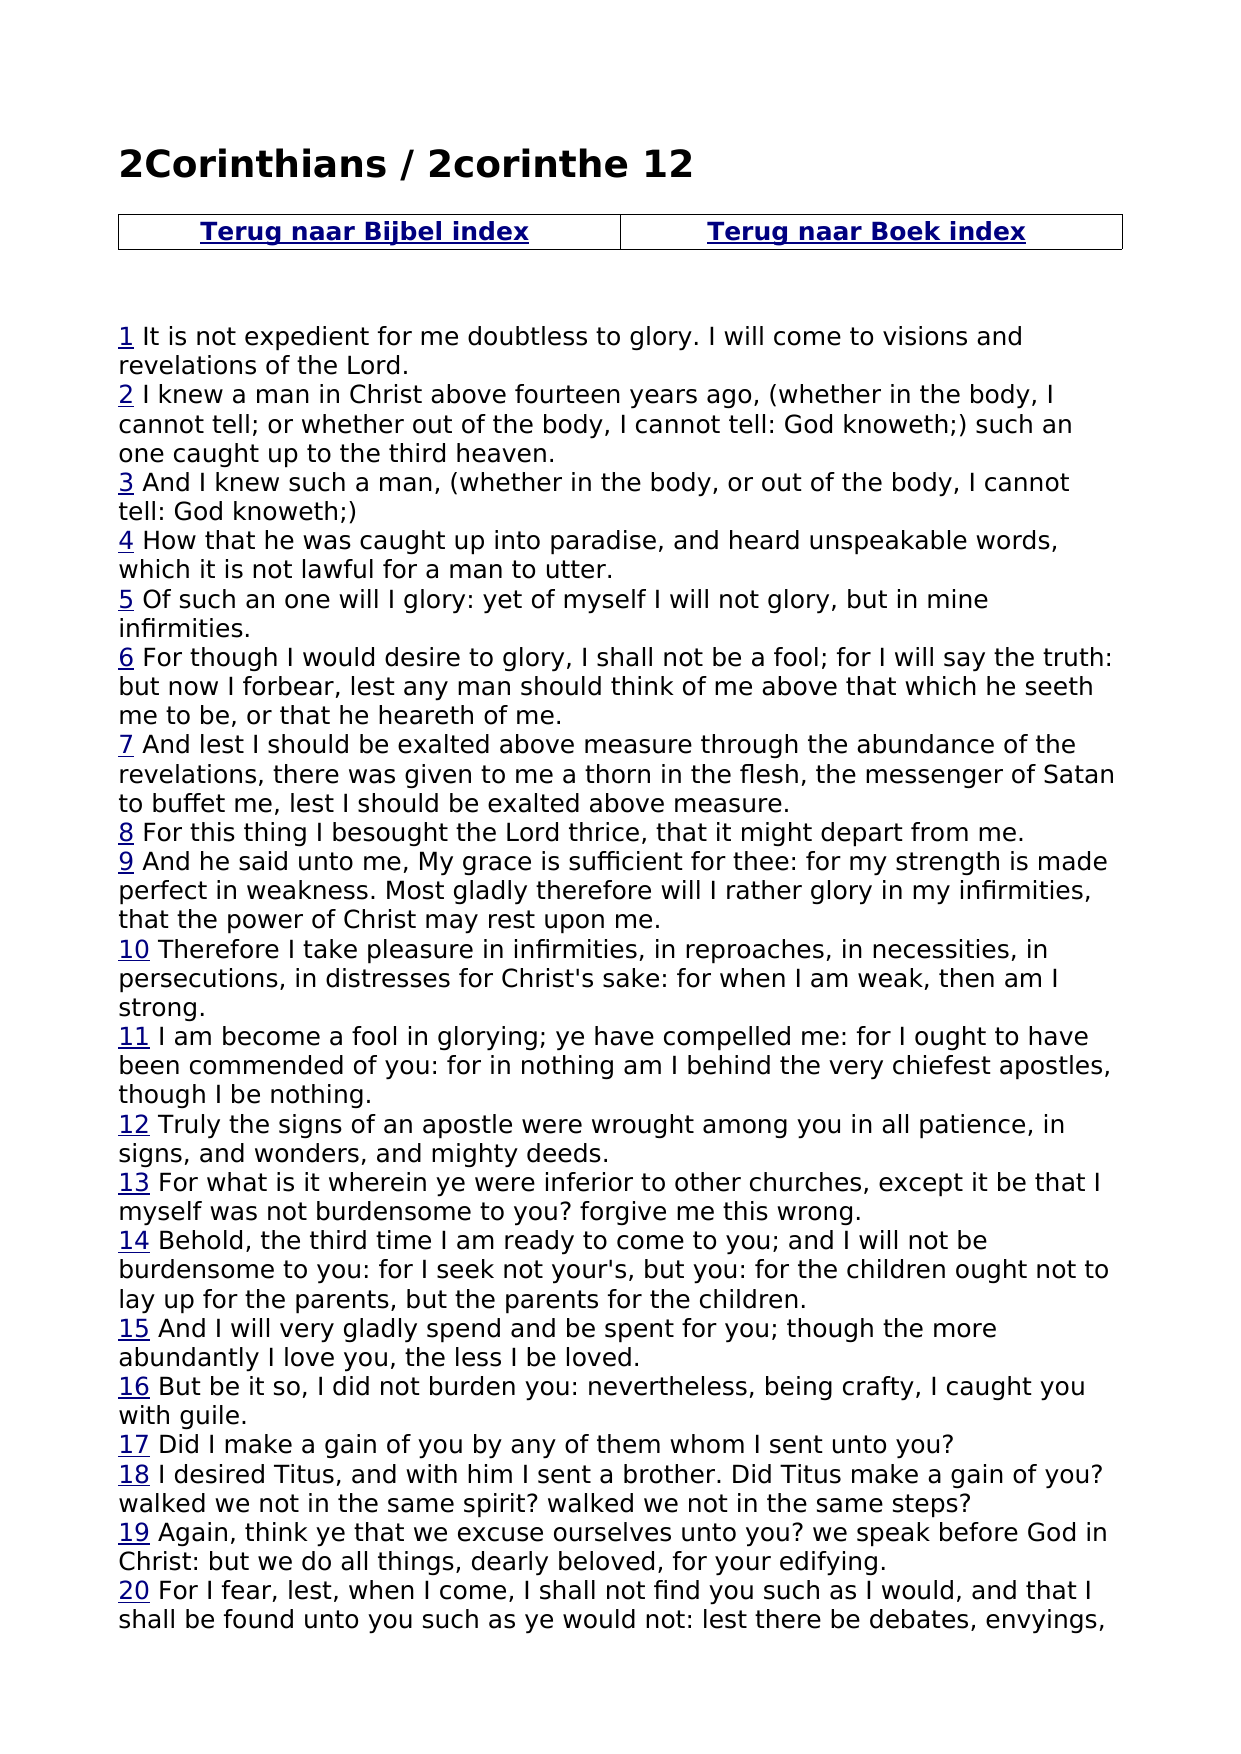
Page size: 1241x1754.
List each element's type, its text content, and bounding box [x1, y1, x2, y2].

table_header Terug naar Bijbel index [119, 215, 620, 249]
subtitle 2Corinthians / 2corinthe 12 [118, 143, 1122, 187]
table_header Terug naar Boek index [621, 215, 1122, 249]
text 1 It is not expedient for me doubtless to glory. I will come to visions and revelations of the Lord. 2 I knew a man in Christ above fourteen years ago, (whether in the body, I cannot tell; or whether out of the body, I cannot tell: God knoweth;) such an one caught up to the third heaven. 3 And I knew such a man, (whether in the body, or out of the body, I cannot tell: God knoweth;) 4 How that he was caught up into paradise, and heard unspeakable words, which it is not lawful for a man to utter. 5 Of such an one will I glory: yet of myself I will not glory, but in mine infirmities. 6 For though I would desire to glory, I shall not be a fool; for I will say the truth: but now I forbear, lest any man should think of me above that which he seeth me to be, or that he heareth of me. 7 And lest I should be exalted above measure through the abundance of the revelations, there was given to me a thorn in the flesh, the messenger of Satan to buffet me, lest I should be exalted above measure. 8 For this thing I besought the Lord thrice, that it might depart from me. 9 And he said unto me, My grace is sufficient for thee: for my strength is made perfect in weakness. Most gladly therefore will I rather glory in my infirmities, that the power of Christ may rest upon me. 10 Therefore I take pleasure in infirmities, in reproaches, in necessities, in persecutions, in distresses for Christ's sake: for when I am weak, then am I strong. 11 I am become a fool in glorying; ye have compelled me: for I ought to have been commended of you: for in nothing am I behind the very chiefest apostles, though I be nothing. 12 Truly the signs of an apostle were wrought among you in all patience, in signs, and wonders, and mighty deeds. 13 For what is it wherein ye were inferior to other churches, except it be that I myself was not burdensome to you? forgive me this wrong. 14 Behold, the third time I am ready to come to you; and I will not be burdensome to you: for I seek not your's, but you: for the children ought not to lay up for the parents, but the parents for the children. 15 And I will very gladly spend and be spent for you; though the more abundantly I love you, the less I be loved. 16 But be it so, I did not burden you: nevertheless, being crafty, I caught you with guile. 17 Did I make a gain of you by any of them whom I sent unto you? 18 I desired Titus, and with him I sent a brother. Did Titus make a gain of you? walked we not in the same spirit? walked we not in the same steps? 19 Again, think ye that we excuse ourselves unto you? we speak before God in Christ: but we do all things, dearly beloved, for your edifying. 20 For I fear, lest, when I come, I shall not find you such as I would, and that I shall be found unto you such as ye would not: lest there be debates, envyings, [118, 264, 1122, 1635]
